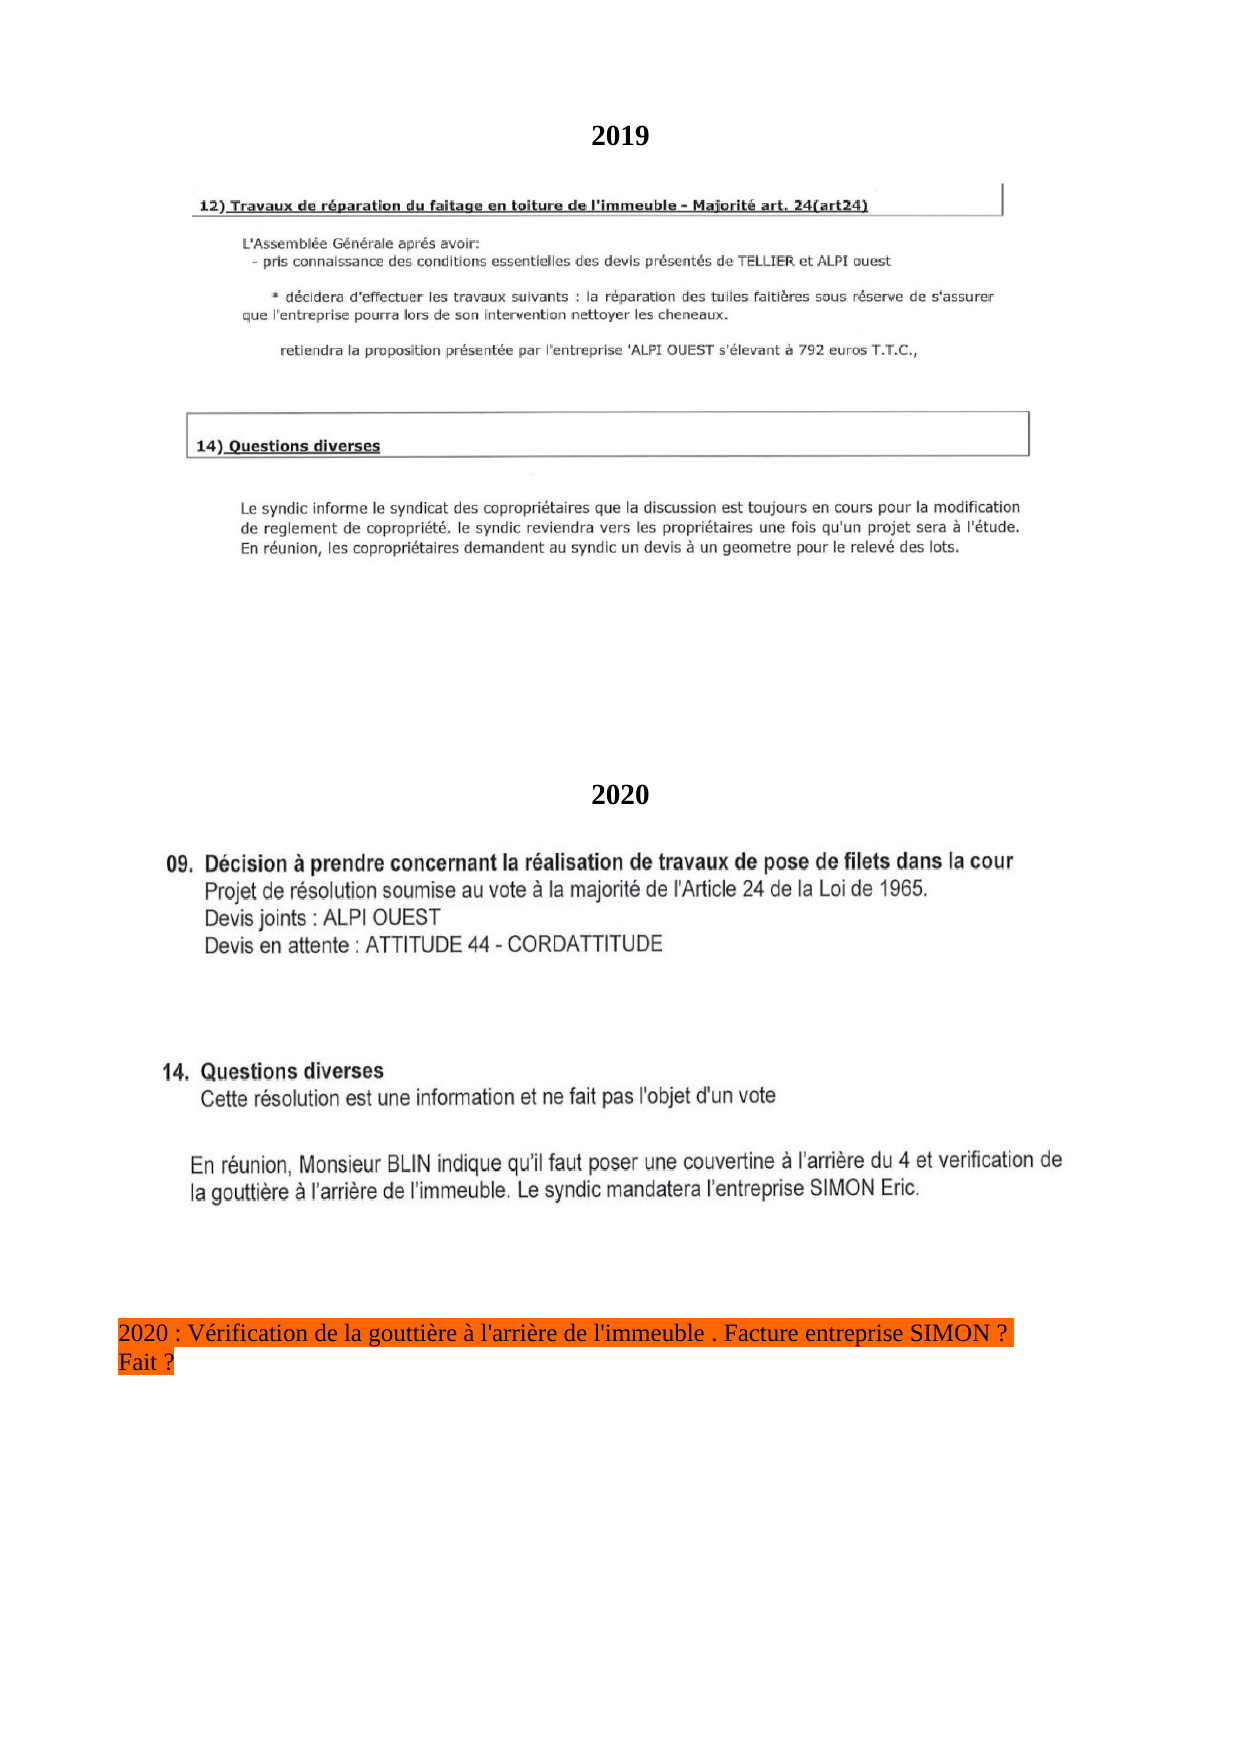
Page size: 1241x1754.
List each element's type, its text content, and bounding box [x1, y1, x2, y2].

text 2019 [118, 118, 1122, 152]
picture [178, 180, 1062, 576]
text Fait ? [118, 1347, 1122, 1375]
text 2020 : Vérification de la gouttière à l'arrière de l'immeuble . Facture entreprise SIMON ? [118, 1318, 1122, 1347]
picture [159, 839, 1082, 1261]
text 2020 [118, 777, 1122, 811]
